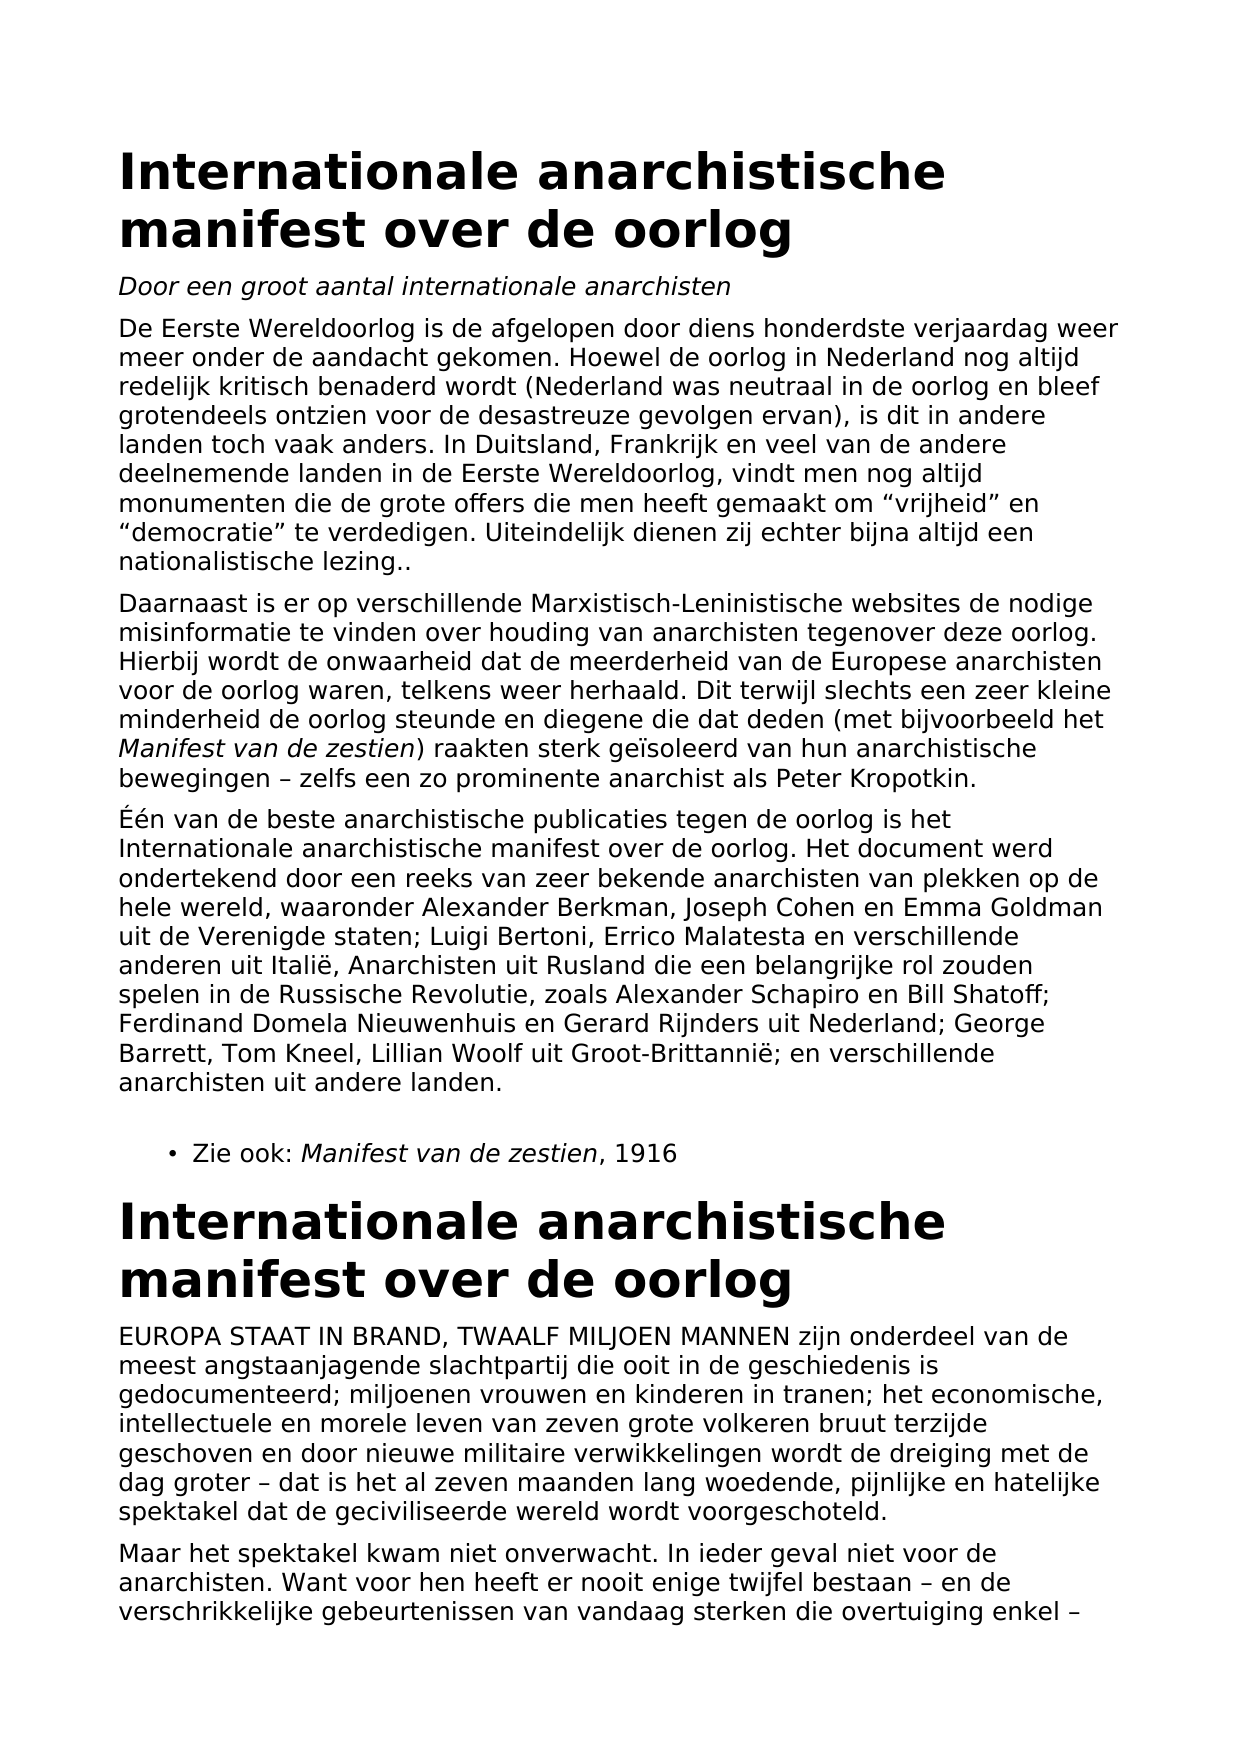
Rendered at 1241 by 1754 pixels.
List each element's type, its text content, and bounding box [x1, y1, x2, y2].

text De Eerste Wereldoorlog is de afgelopen door diens honderdste verjaardag weer meer onder de aandacht gekomen. Hoewel de oorlog in Nederland nog altijd redelijk kritisch benaderd wordt (Nederland was neutraal in de oorlog en bleef grotendeels ontzien voor de desastreuze gevolgen ervan), is dit in andere landen toch vaak anders. In Duitsland, Frankrijk en veel van de andere deelnemende landen in de Eerste Wereldoorlog, vindt men nog altijd monumenten die de grote offers die men heeft gemaakt om “vrijheid” en “democratie” te verdedigen. Uiteindelijk dienen zij echter bijna altijd een nationalistische lezing.. [118, 314, 1122, 576]
text Maar het spektakel kwam niet onverwacht. In ieder geval niet voor de anarchisten. Want voor hen heeft er nooit enige twijfel bestaan – en de verschrikkelijke gebeurtenissen van vandaag sterken die overtuiging enkel – [118, 1539, 1122, 1626]
text EUROPA STAAT IN BRAND, TWAALF MILJOEN MANNEN zijn onderdeel van de meest angstaanjagende slachtpartij die ooit in de geschiedenis is gedocumenteerd; miljoenen vrouwen en kinderen in tranen; het economische, intellectuele en morele leven van zeven grote volkeren bruut terzijde geschoven en door nieuwe militaire verwikkelingen wordt de dreiging met de dag groter – dat is het al zeven maanden lang woedende, pijnlijke en hatelijke spektakel dat de geciviliseerde wereld wordt voorgeschoteld. [118, 1322, 1122, 1526]
list Zie ook: Manifest van de zestien, 1916 [177, 1139, 1122, 1168]
text Daarnaast is er op verschillende Marxistisch-Leninistische websites de nodige misinformatie te vinden over houding van anarchisten tegenover deze oorlog. Hierbij wordt de onwaarheid dat de meerderheid van de Europese anarchisten voor de oorlog waren, telkens weer herhaald. Dit terwijl slechts een zeer kleine minderheid de oorlog steunde en diegene die dat deden (met bijvoorbeeld het Manifest van de zestien) raakten sterk geïsoleerd van hun anarchistische bewegingen – zelfs een zo prominente anarchist als Peter Kropotkin. [118, 589, 1122, 793]
subtitle Internationale anarchistische manifest over de oorlog [118, 143, 1122, 259]
text Door een groot aantal internationale anarchisten [118, 272, 1122, 301]
text Één van de beste anarchistische publicaties tegen de oorlog is het Internationale anarchistische manifest over de oorlog. Het document werd ondertekend door een reeks van zeer bekende anarchisten van plekken op de hele wereld, waaronder Alexander Berkman, Joseph Cohen en Emma Goldman uit de Verenigde staten; Luigi Bertoni, Errico Malatesta en verschillende anderen uit Italië, Anarchisten uit Rusland die een belangrijke rol zouden spelen in de Russische Revolutie, zoals Alexander Schapiro en Bill Shatoff; Ferdinand Domela Nieuwenhuis en Gerard Rijnders uit Nederland; George Barrett, Tom Kneel, Lillian Woolf uit Groot-Brittannië; en verschillende anarchisten uit andere landen. [118, 805, 1122, 1097]
subtitle Internationale anarchistische manifest over de oorlog [118, 1193, 1122, 1310]
